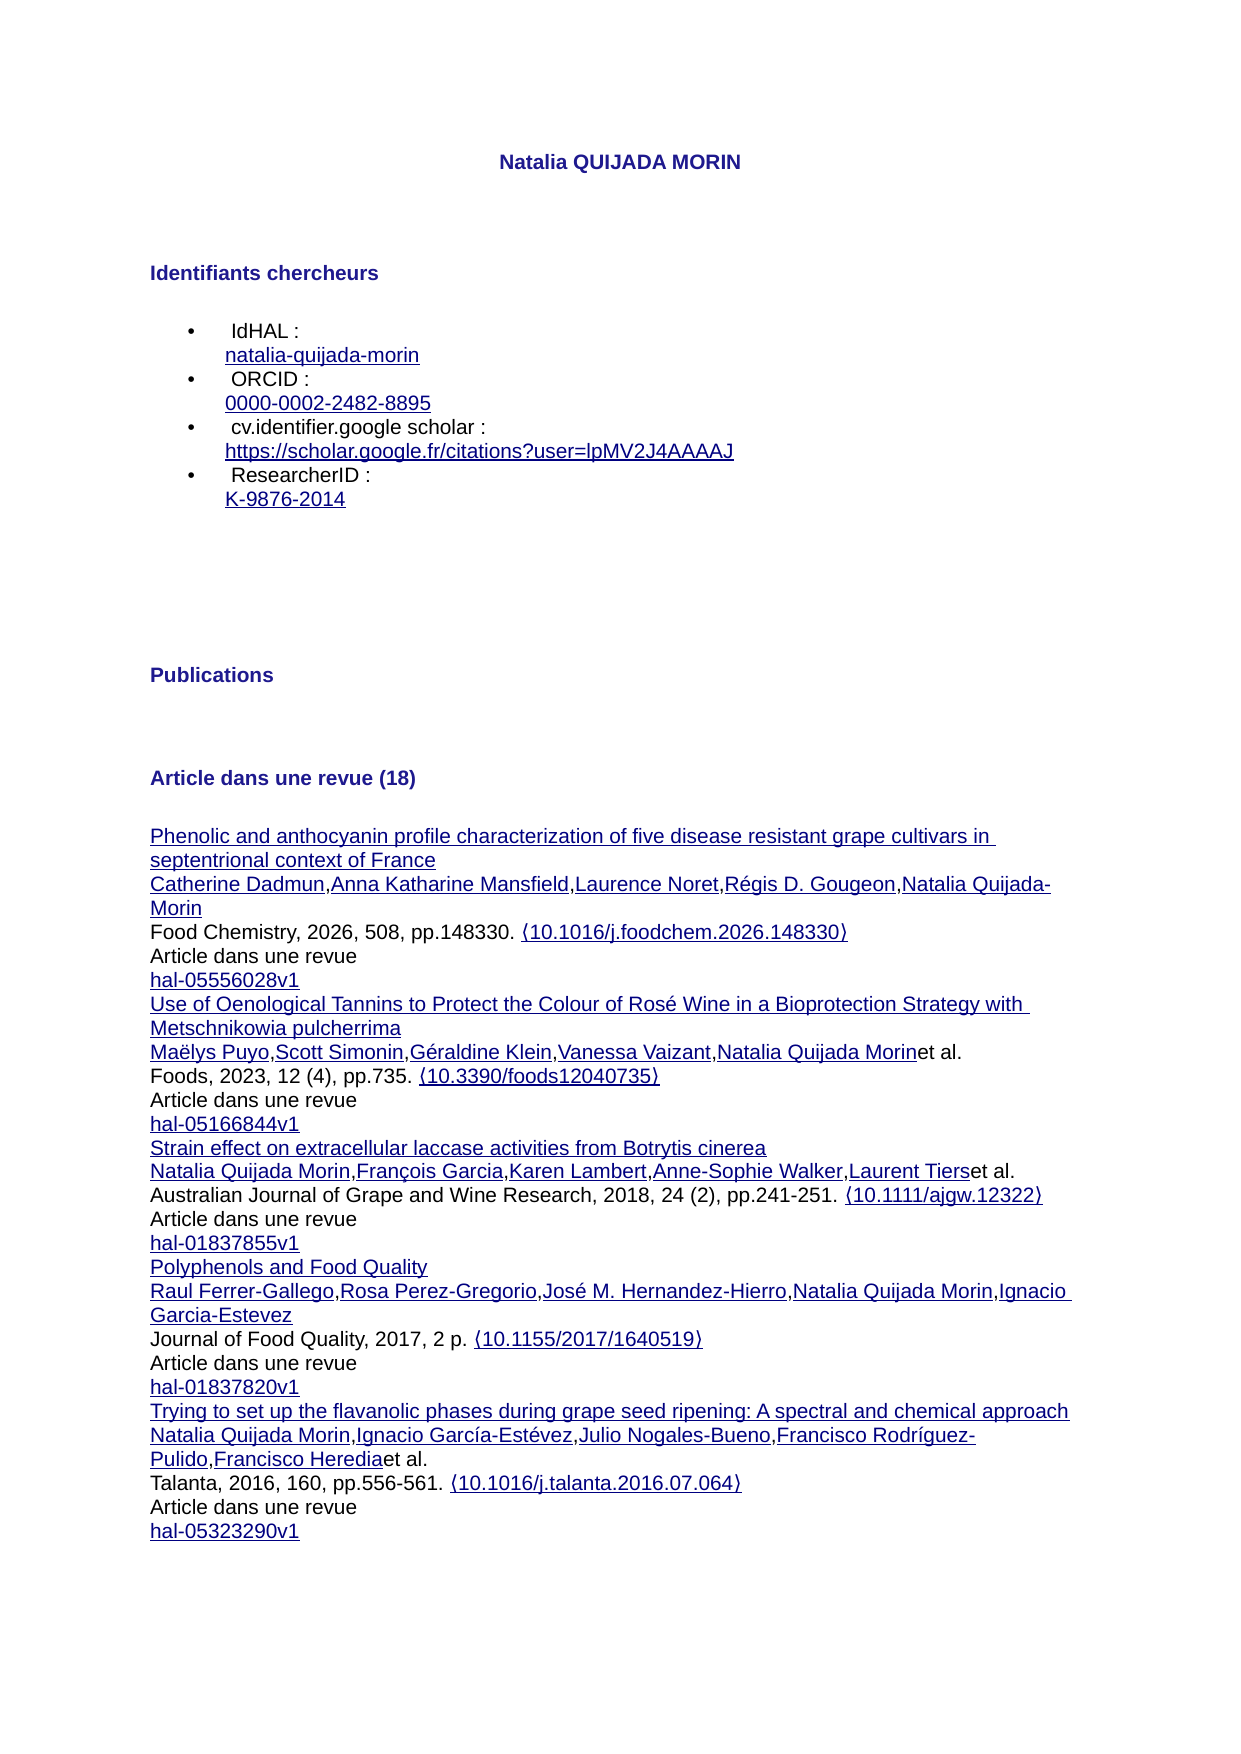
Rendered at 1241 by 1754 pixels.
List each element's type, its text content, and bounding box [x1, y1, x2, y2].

subtitle Article dans une revue (18) [150, 766, 1090, 789]
list ResearcherID : [187, 462, 1090, 486]
table_header Phenolic and anthocyanin profile characterization of five disease resistant grape cultivars in septentrional context of France Catherine Dadmun,Anna Katharine Mansfield,Laurence Noret,Régis D. Gougeon,Natalia Quijada-Morin Food Chemistry, 2026, 508, pp.148330. ⟨10.1016/j.foodchem.2026.148330⟩ Article dans une revue hal-05556028v1 [150, 824, 1090, 992]
list IdHAL : [187, 319, 1090, 343]
list 0000-0002-2482-8895 [187, 391, 1090, 414]
subtitle Publications [150, 662, 1090, 686]
list K-9876-2014 [187, 486, 1090, 510]
table_cell Trying to set up the flavanolic phases during grape seed ripening: A spectral and chemical approach Natalia Quijada Morin,Ignacio García-Estévez,Julio Nogales-Bueno,Francisco Rodríguez-Pulido,Francisco Herediaet al. Talanta, 2016, 160, pp.556-561. ⟨10.1016/j.talanta.2016.07.064⟩ Article dans une revue hal-05323290v1 [150, 1399, 1090, 1543]
table_cell Use of Oenological Tannins to Protect the Colour of Rosé Wine in a Bioprotection Strategy with Metschnikowia pulcherrima Maëlys Puyo,Scott Simonin,Géraldine Klein,Vanessa Vaizant,Natalia Quijada Morinet al. Foods, 2023, 12 (4), pp.735. ⟨10.3390/foods12040735⟩ Article dans une revue hal-05166844v1 [150, 992, 1090, 1135]
list ORCID : [187, 367, 1090, 391]
list natalia-quijada-morin [187, 343, 1090, 367]
subtitle Natalia QUIJADA MORIN [150, 150, 1090, 174]
list https://scholar.google.fr/citations?user=lpMV2J4AAAAJ [187, 438, 1090, 462]
table_cell Polyphenols and Food Quality Raul Ferrer-Gallego,Rosa Perez-Gregorio,José M. Hernandez-Hierro,Natalia Quijada Morin,Ignacio Garcia-Estevez Journal of Food Quality, 2017, 2 p. ⟨10.1155/2017/1640519⟩ Article dans une revue hal-01837820v1 [150, 1255, 1090, 1399]
subtitle Identifiants chercheurs [150, 260, 1090, 284]
list cv.identifier.google scholar : [187, 414, 1090, 438]
table_cell Strain effect on extracellular laccase activities from Botrytis cinerea Natalia Quijada Morin,François Garcia,Karen Lambert,Anne-Sophie Walker,Laurent Tierset al. Australian Journal of Grape and Wine Research, 2018, 24 (2), pp.241-251. ⟨10.1111/ajgw.12322⟩ Article dans une revue hal-01837855v1 [150, 1135, 1090, 1255]
